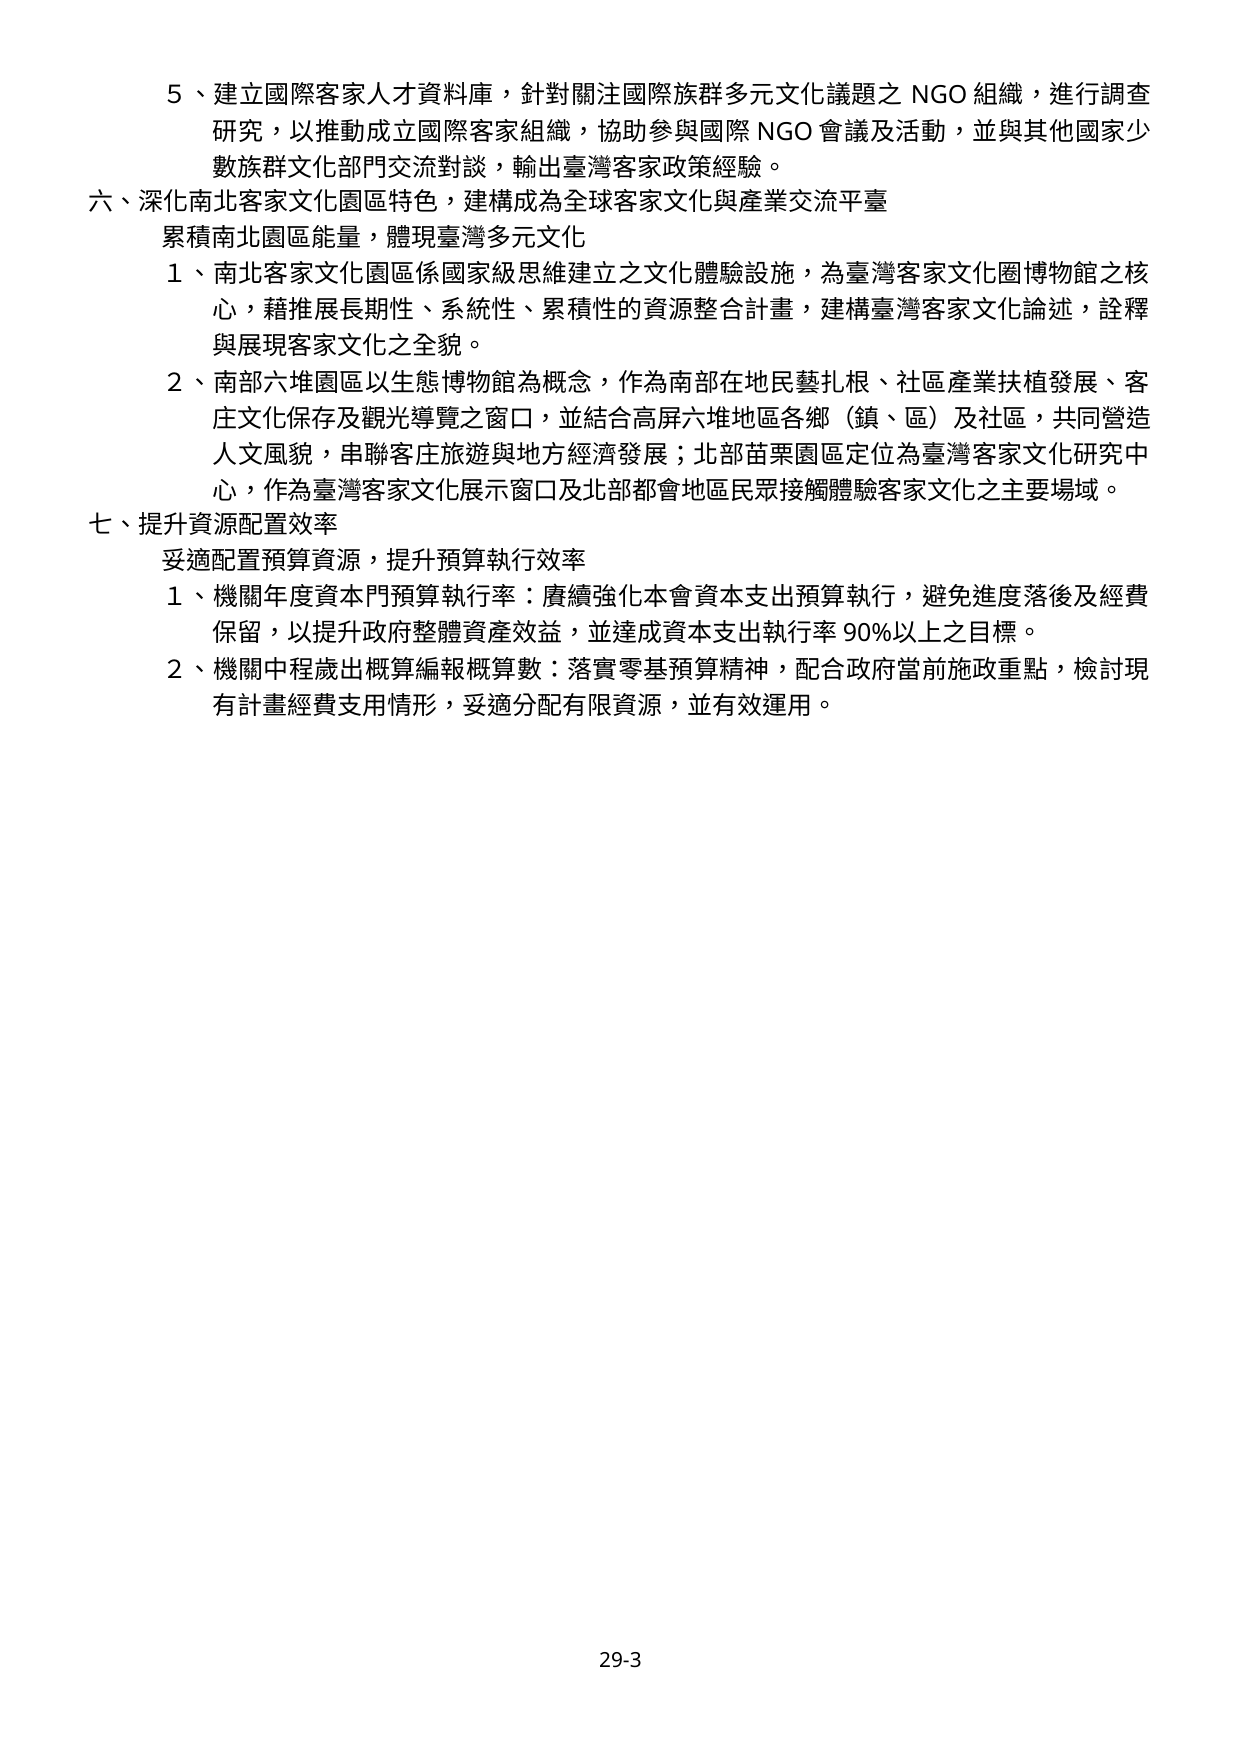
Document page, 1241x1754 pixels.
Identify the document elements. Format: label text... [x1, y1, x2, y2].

text ５、建立國際客家人才資料庫，針對關注國際族群多元文化議題之NGO組織，進行調查研究，以推動成立國際客家組織，協助參與國際NGO會議及活動，並與其他國家少數族群文化部門交流對談，輸出臺灣客家政策經驗。 [162, 75, 1152, 184]
text 妥適配置預算資源，提升預算執行效率 [161, 540, 1152, 577]
text ２、南部六堆園區以生態博物館為概念，作為南部在地民藝扎根、社區產業扶植發展、客庄文化保存及觀光導覽之窗口，並結合高屏六堆地區各鄉（鎮、區）及社區，共同營造人文風貌，串聯客庄旅遊與地方經濟發展；北部苗栗園區定位為臺灣客家文化研究中心，作為臺灣客家文化展示窗口及北部都會地區民眾接觸體驗客家文化之主要場域。 [162, 362, 1152, 507]
text 七、提升資源配置效率 [89, 507, 1152, 540]
text １、機關年度資本門預算執行率：賡續強化本會資本支出預算執行，避免進度落後及經費保留，以提升政府整體資產效益，並達成資本支出執行率90%以上之目標。 [162, 577, 1152, 649]
text 累積南北園區能量，體現臺灣多元文化 [161, 217, 1152, 253]
text ２、機關中程歲出概算編報概算數：落實零基預算精神，配合政府當前施政重點，檢討現有計畫經費支用情形，妥適分配有限資源，並有效運用。 [162, 649, 1152, 722]
text 六、深化南北客家文化園區特色，建構成為全球客家文化與產業交流平臺 [89, 184, 1152, 217]
text １、南北客家文化園區係國家級思維建立之文化體驗設施，為臺灣客家文化圈博物館之核心，藉推展長期性、系統性、累積性的資源整合計畫，建構臺灣客家文化論述，詮釋與展現客家文化之全貌。 [162, 253, 1152, 362]
